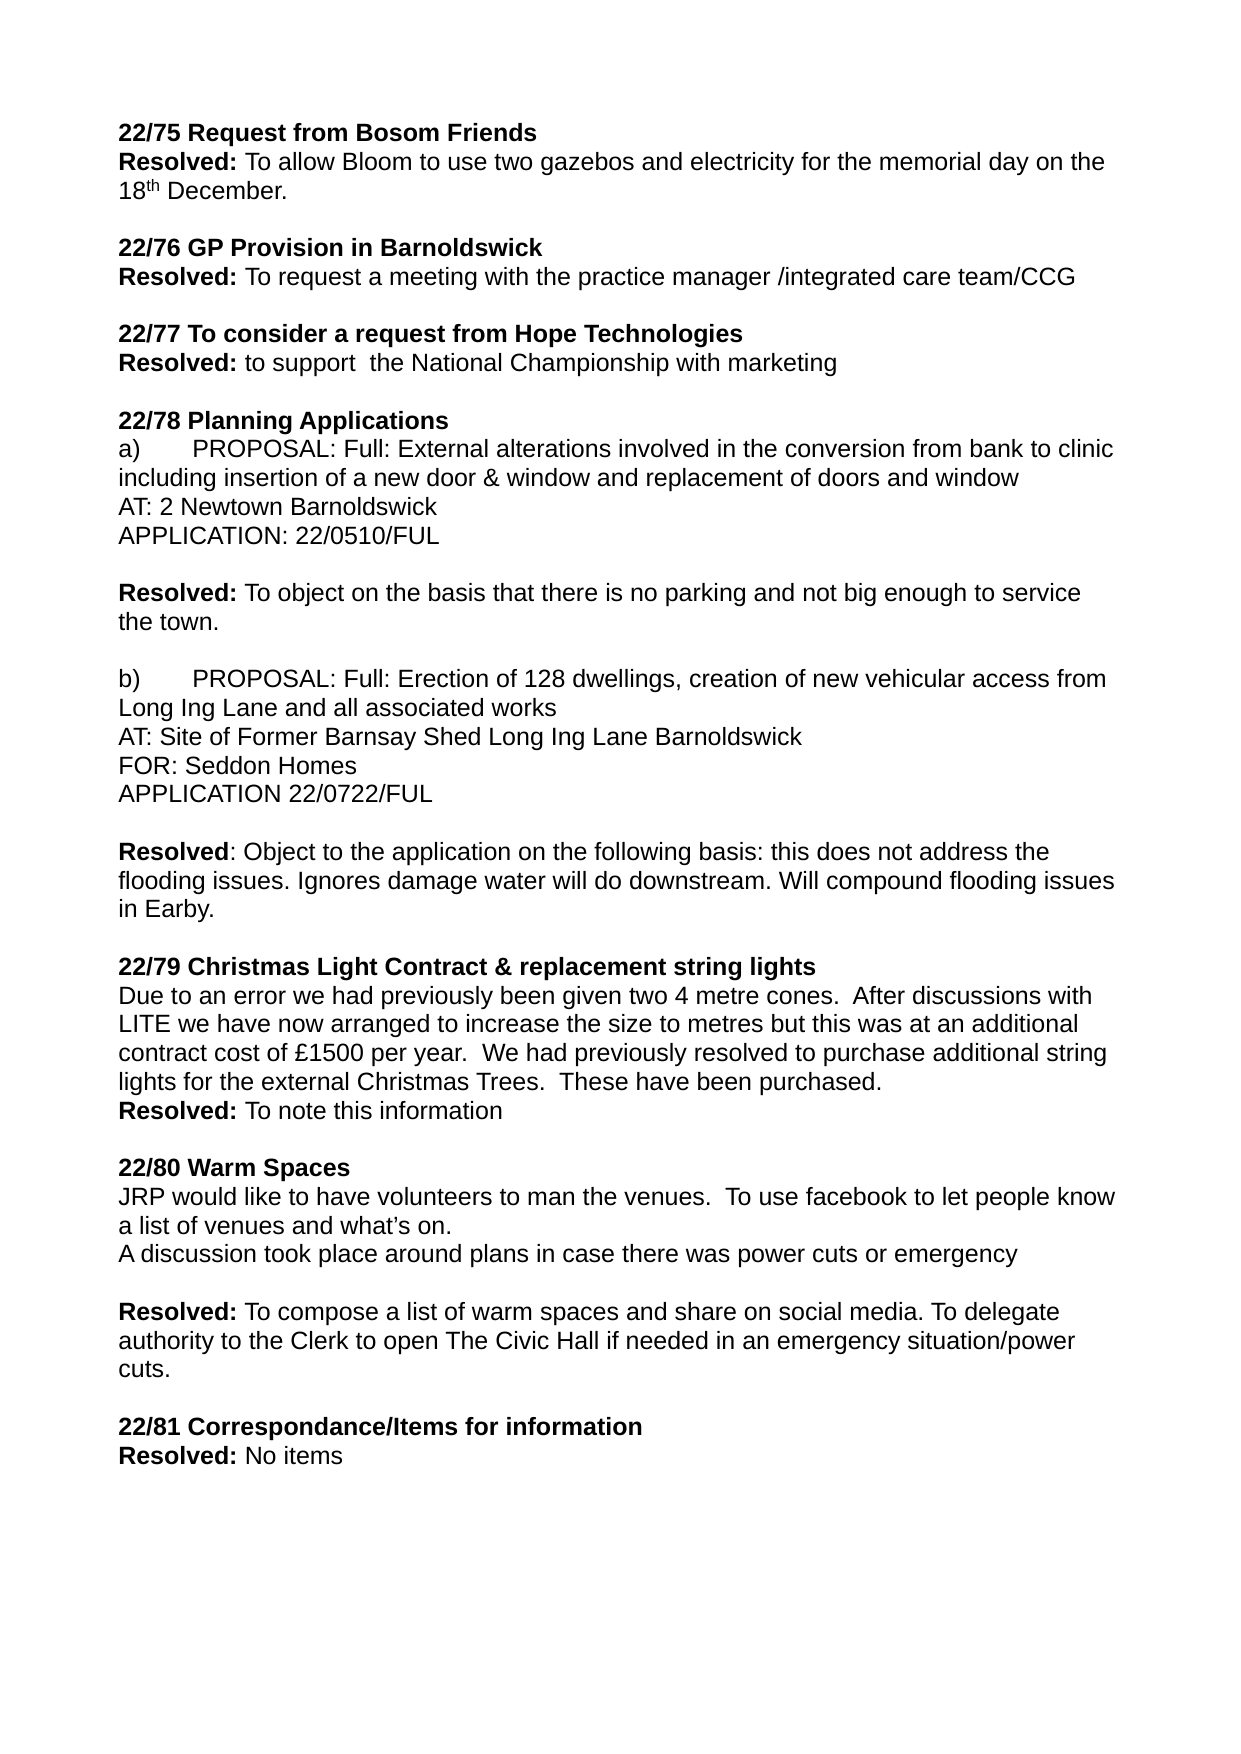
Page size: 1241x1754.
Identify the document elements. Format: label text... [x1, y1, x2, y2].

text Due to an error we had previously been given two 4 metre cones. After discussions with LITE we have now arranged to increase the size to metres but this was at an additional contract cost of £1500 per year. We had previously resolved to purchase additional string lights for the external Christmas Trees. These have been purchased. [118, 981, 1122, 1096]
text 22/78 Planning Applications [118, 406, 1122, 434]
text Resolved: To compose a list of warm spaces and share on social media. To delegate authority to the Clerk to open The Civic Hall if needed in an emergency situation/power cuts. [118, 1297, 1122, 1383]
text Resolved: To allow Bloom to use two gazebos and electricity for the memorial day on the 18th December. [118, 147, 1122, 204]
text JRP would like to have volunteers to man the venues. To use facebook to let people know a list of venues and what’s on. [118, 1182, 1122, 1239]
text Resolved: No items [118, 1441, 1122, 1469]
text FOR: Seddon Homes [118, 751, 1122, 779]
text 22/79 Christmas Light Contract & replacement string lights [118, 952, 1122, 981]
text a) PROPOSAL: Full: External alterations involved in the conversion from bank to clinic including insertion of a new door & window and replacement of doors and window [118, 434, 1122, 492]
text Resolved: to support the National Championship with marketing [118, 348, 1122, 377]
text 22/81 Correspondance/Items for information [118, 1412, 1122, 1441]
text Resolved: To request a meeting with the practice manager /integrated care team/CCG [118, 262, 1122, 291]
text 22/77 To consider a request from Hope Technologies [118, 319, 1122, 348]
text AT: Site of Former Barnsay Shed Long Ing Lane Barnoldswick [118, 722, 1122, 751]
text APPLICATION: 22/0510/FUL [118, 521, 1122, 549]
text Resolved: Object to the application on the following basis: this does not address the flooding issues. Ignores damage water will do downstream. Will compound flooding issues in Earby. [118, 808, 1122, 923]
text Resolved: To object on the basis that there is no parking and not big enough to service the town. [118, 578, 1122, 636]
text 22/80 Warm Spaces [118, 1153, 1122, 1182]
text 22/76 GP Provision in Barnoldswick [118, 233, 1122, 262]
text b) PROPOSAL: Full: Erection of 128 dwellings, creation of new vehicular access from Long Ing Lane and all associated works [118, 664, 1122, 722]
text 22/75 Request from Bosom Friends [118, 118, 1122, 147]
text A discussion took place around plans in case there was power cuts or emergency [118, 1239, 1122, 1268]
text Resolved: To note this information [118, 1096, 1122, 1124]
text AT: 2 Newtown Barnoldswick [118, 492, 1122, 521]
text APPLICATION 22/0722/FUL [118, 779, 1122, 808]
